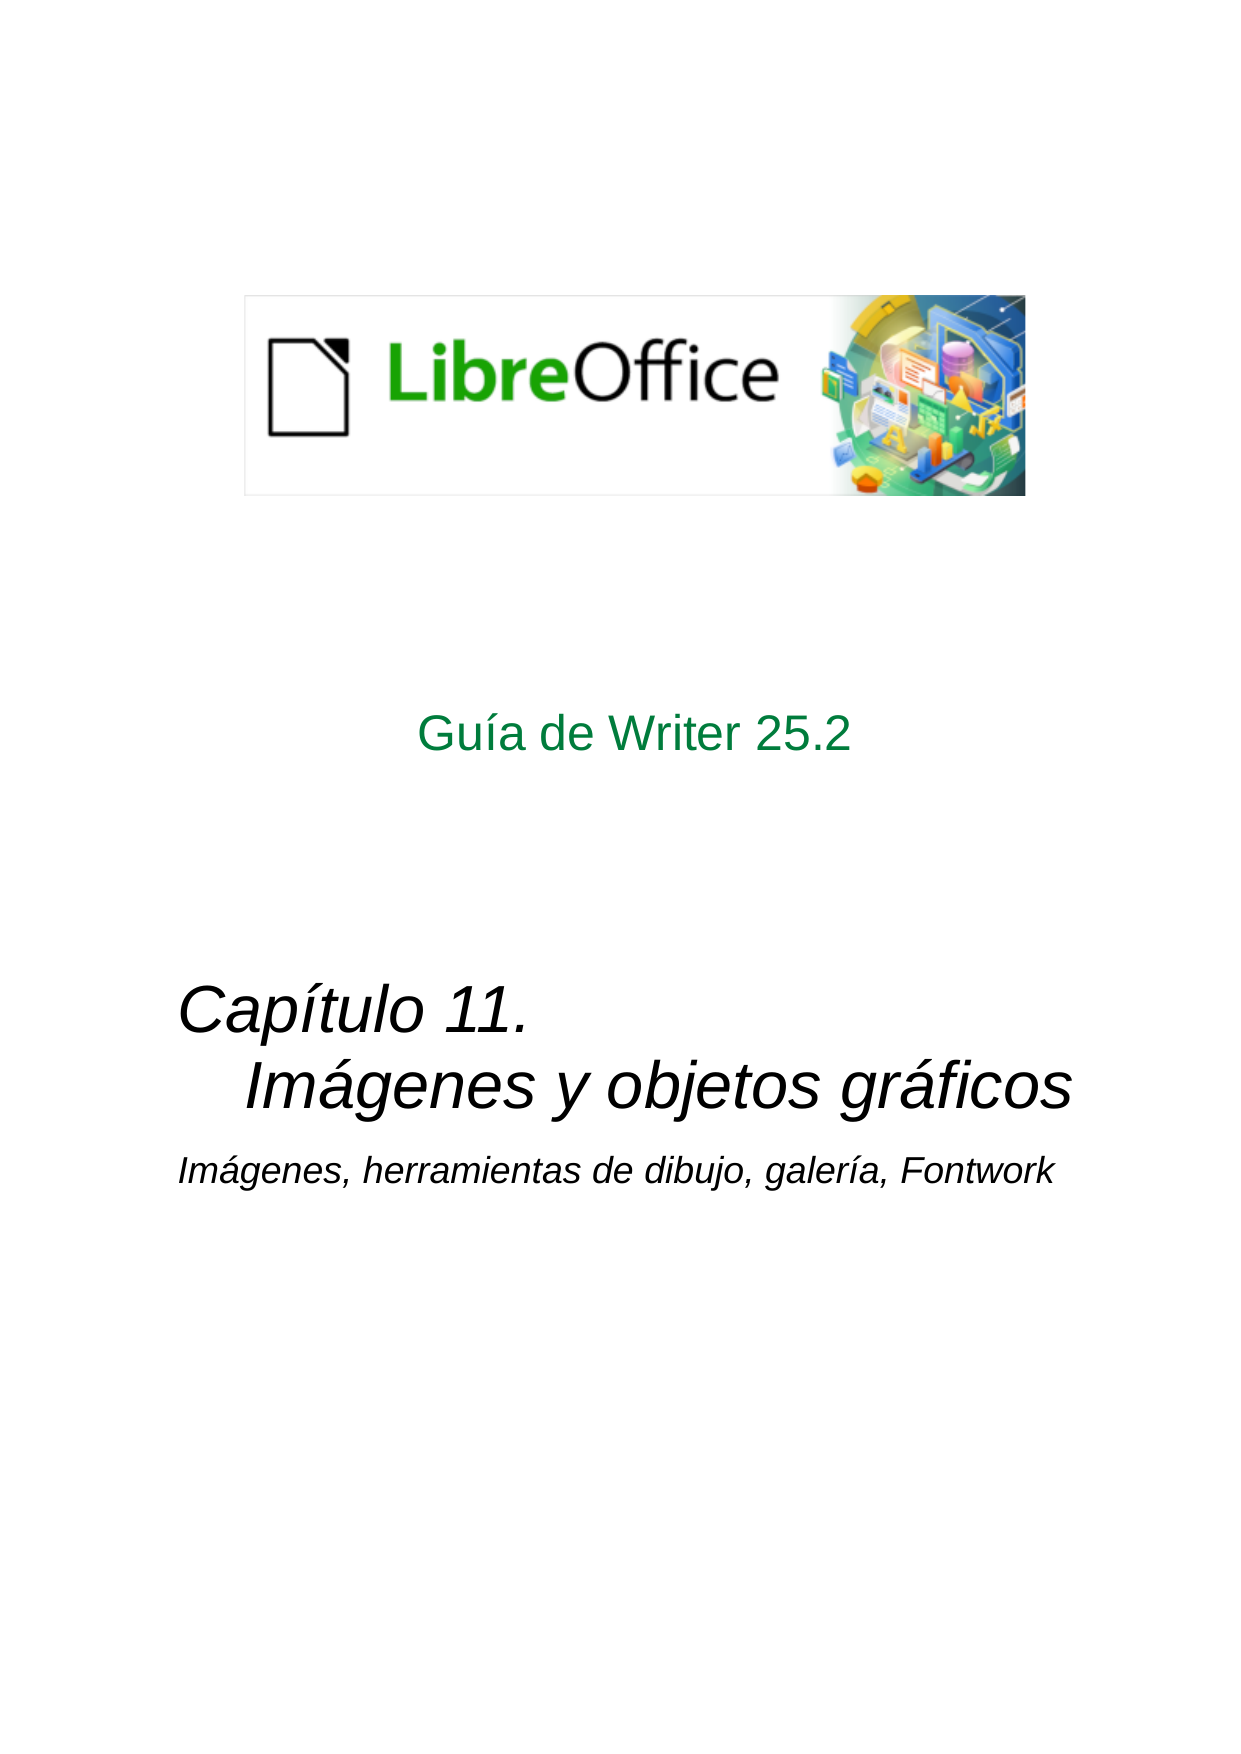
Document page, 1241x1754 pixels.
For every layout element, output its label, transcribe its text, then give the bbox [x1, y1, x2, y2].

title Capítulo 11. Imágenes y objetos gráficos [177, 970, 1093, 1123]
text Guía de Writer 25.2 [177, 704, 1093, 761]
subtitle Imágenes, herramientas de dibujo, galería, Fontwork [177, 1148, 1093, 1191]
picture [244, 295, 1026, 496]
